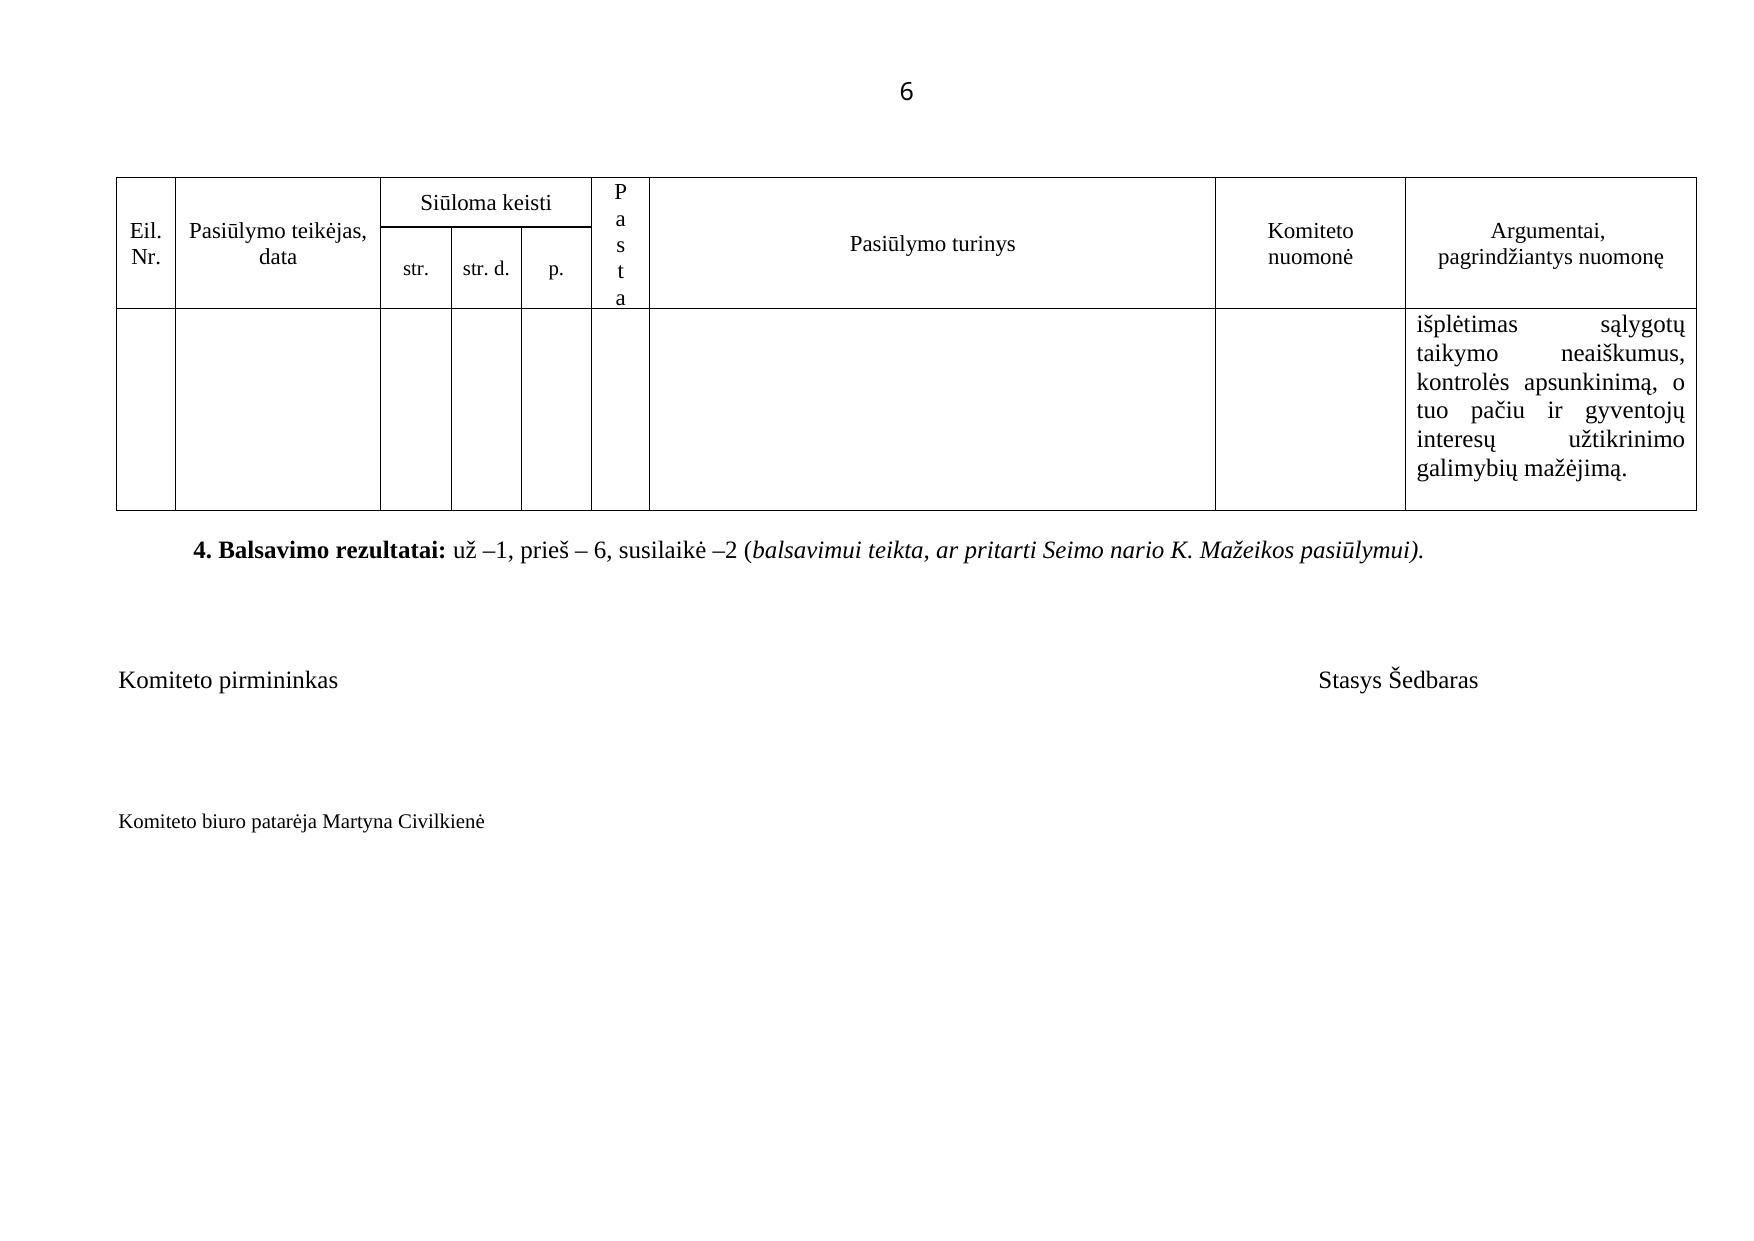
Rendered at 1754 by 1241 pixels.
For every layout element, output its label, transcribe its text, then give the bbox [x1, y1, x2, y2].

table_cell p. [522, 228, 591, 308]
table_cell išplėtimas sąlygotų taikymo neaiškumus, kontrolės apsunkinimą, o tuo pačiu ir gyventojų interesų užtikrinimo galimybių mažėjimą. [1406, 309, 1696, 510]
table_cell str. d. [452, 228, 521, 308]
table_header Eil. Nr. [117, 178, 175, 308]
table_cell [592, 309, 649, 510]
text Komiteto biuro patarėja Martyna Civilkienė [118, 808, 1695, 833]
table_header Argumentai, pagrindžiantys nuomonę [1406, 178, 1696, 308]
table_cell str. [381, 228, 451, 308]
table_header Siūloma keisti [381, 178, 591, 226]
text 4. Balsavimo rezultatai: už –1, prieš – 6, susilaikė –2 (balsavimui teikta, ar pritarti Seimo nario K. Mažeikos pasiūlymui). [118, 535, 1695, 564]
table_cell [117, 309, 175, 510]
table_cell [176, 309, 380, 510]
table_header Pasiūlymo turinys [650, 178, 1215, 308]
table_cell [452, 309, 521, 510]
table_header Pastabos [592, 178, 649, 308]
table_header Komiteto nuomonė [1216, 178, 1405, 308]
table_header Pasiūlymo teikėjas, data [176, 178, 380, 308]
table_cell [522, 309, 591, 510]
table_cell [650, 309, 1215, 510]
text Komiteto pirmininkas (Parašas) Stasys Šedbaras [118, 665, 1695, 693]
table_cell [1216, 309, 1405, 510]
table_cell [381, 309, 451, 510]
